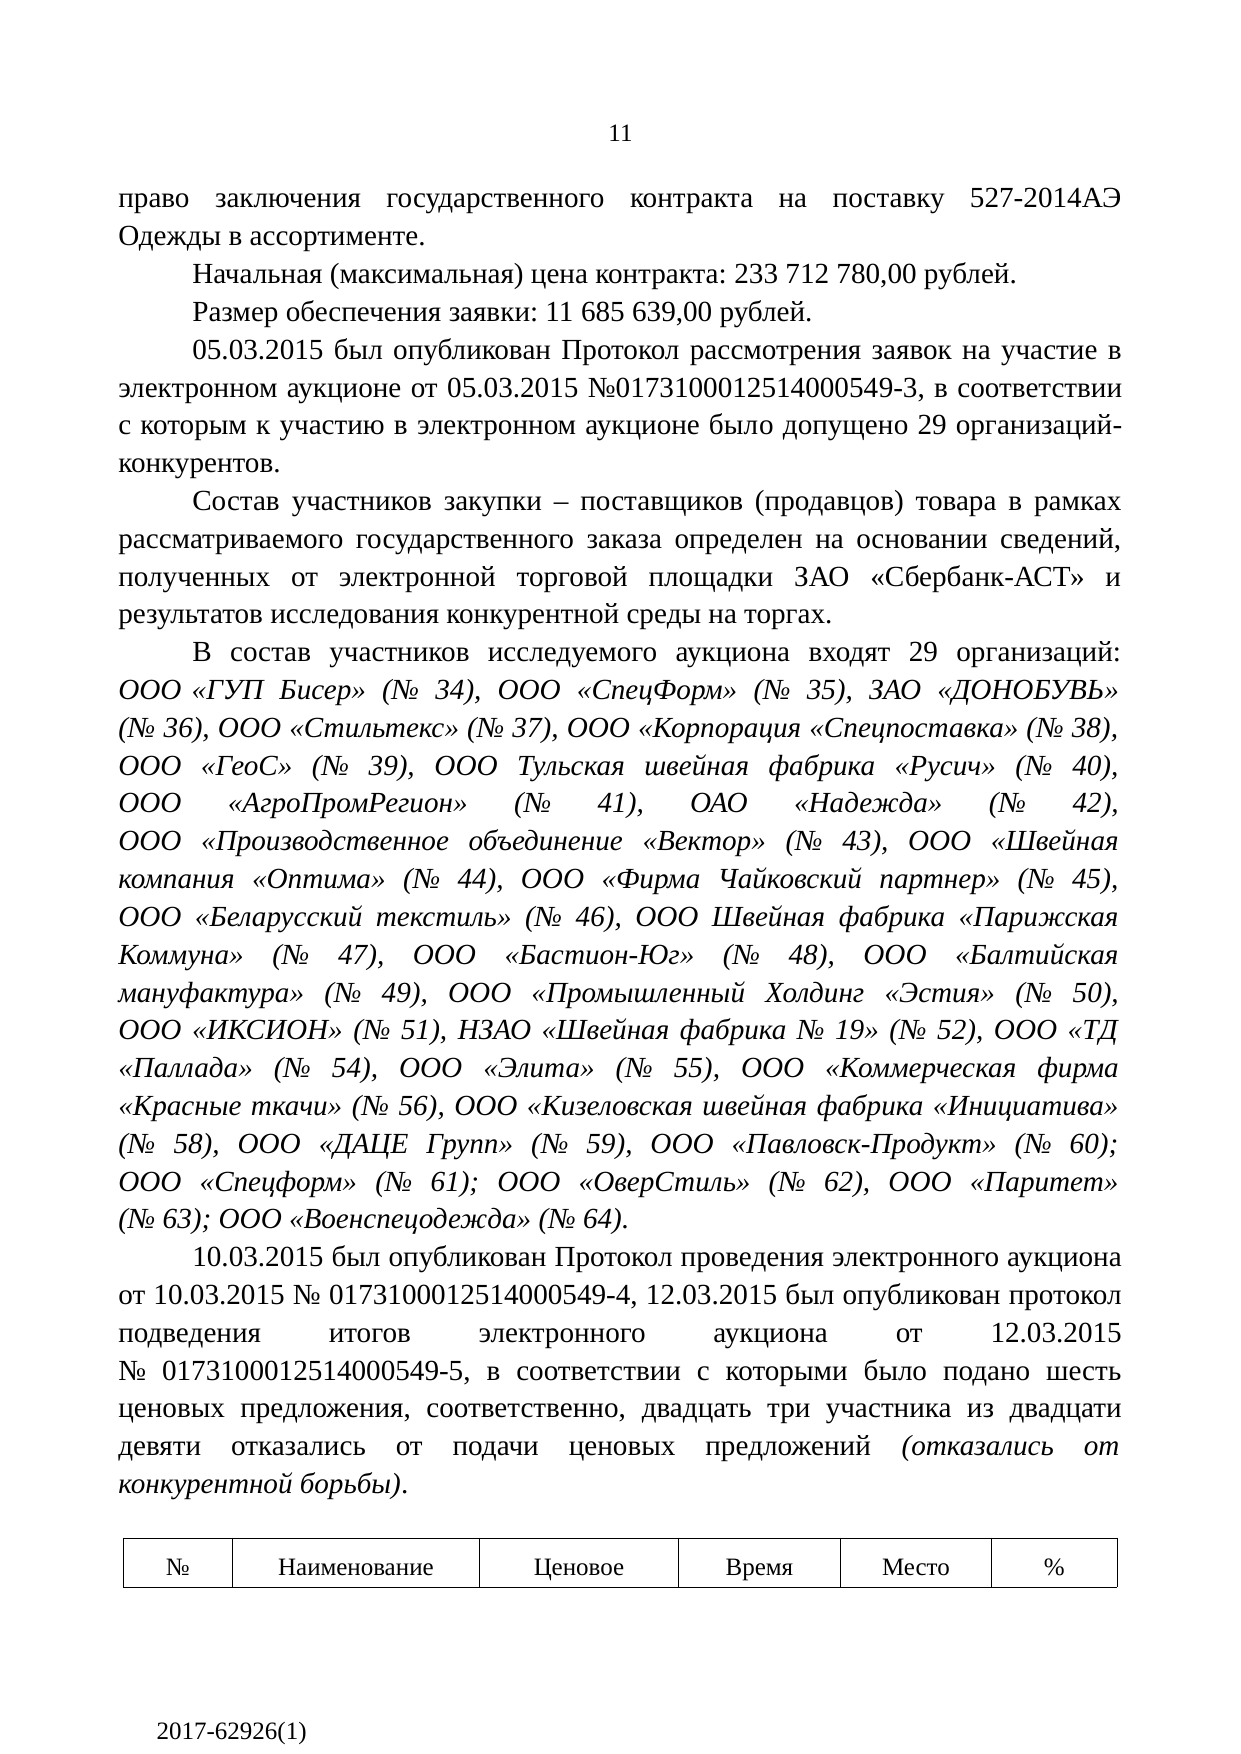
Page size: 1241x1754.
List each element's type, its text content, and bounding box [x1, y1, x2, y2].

table_header Наименование [233, 1539, 479, 1587]
text 10.03.2015 был опубликован Протокол проведения электронного аукциона от 10.03.2015 № 0173100012514000549-4, 12.03.2015 был опубликован протокол подведения итогов электронного аукциона от 12.03.2015 № 0173100012514000549-5, в соответствии с которыми было подано шесть ценовых предложения, соответственно, двадцать три участника из двадцати девяти отказались от подачи ценовых предложений (отказались от конкурентной борьбы). [118, 1235, 1122, 1500]
table_header Ценовое [480, 1539, 678, 1587]
text Состав участников закупки – поставщиков (продавцов) товара в рамках рассматриваемого государственного заказа определен на основании сведений, полученных от электронной торговой площадки ЗАО «Сбербанк-АСТ» и результатов исследования конкурентной среды на торгах. [118, 479, 1122, 630]
table_header Время [679, 1539, 840, 1587]
text 05.03.2015 был опубликован Протокол рассмотрения заявок на участие в электронном аукционе от 05.03.2015 №0173100012514000549-3, в соответствии с которым к участию в электронном аукционе было допущено 29 организаций-конкурентов. [118, 328, 1122, 479]
text Размер обеспечения заявки: 11 685 639,00 рублей. [118, 290, 1122, 328]
table_header Место [841, 1539, 991, 1587]
text Начальная (максимальная) цена контракта: 233 712 780,00 рублей. [118, 252, 1122, 290]
table_header № [124, 1539, 232, 1587]
text В состав участников исследуемого аукциона входят 29 организаций: ООО «ГУП Бисер» (№ 34), ООО «СпецФорм» (№ 35), ЗАО «ДОНОБУВЬ» (№ 36), ООО «Стильтекс» (№ 37), ООО «Корпорация «Спецпоставка» (№ 38), ООО «ГеоС» (№ 39), ООО Тульская швейная фабрика «Русич» (№ 40), ООО «АгроПромРегион» (№ 41), ОАО «Надежда» (№ 42), ООО «Производственное объединение «Вектор» (№ 43), ООО «Швейная компания «Оптима» (№ 44), ООО «Фирма Чайковский партнер» (№ 45), ООО «Беларусский текстиль» (№ 46), ООО Швейная фабрика «Парижская Коммуна» (№ 47), ООО «Бастион-Юг» (№ 48), ООО «Балтийская мануфактура» (№ 49), ООО «Промышленный Холдинг «Эстия» (№ 50), ООО «ИКСИОН» (№ 51), НЗАО «Швейная фабрика № 19» (№ 52), ООО «ТД «Паллада» (№ 54), ООО «Элита» (№ 55), ООО «Коммерческая фирма «Красные ткачи» (№ 56), ООО «Кизеловская швейная фабрика «Инициатива» (№ 58), ООО «ДАЦЕ Групп» (№ 59), ООО «Павловск-Продукт» (№ 60); ООО «Спецформ» (№ 61); ООО «ОверСтиль» (№ 62), ООО «Паритет» (№ 63); ООО «Военспецодежда» (№ 64). [118, 630, 1122, 1235]
table_header % [992, 1539, 1117, 1587]
text право заключения государственного контракта на поставку 527-2014АЭ Одежды в ассортименте. [118, 176, 1122, 252]
